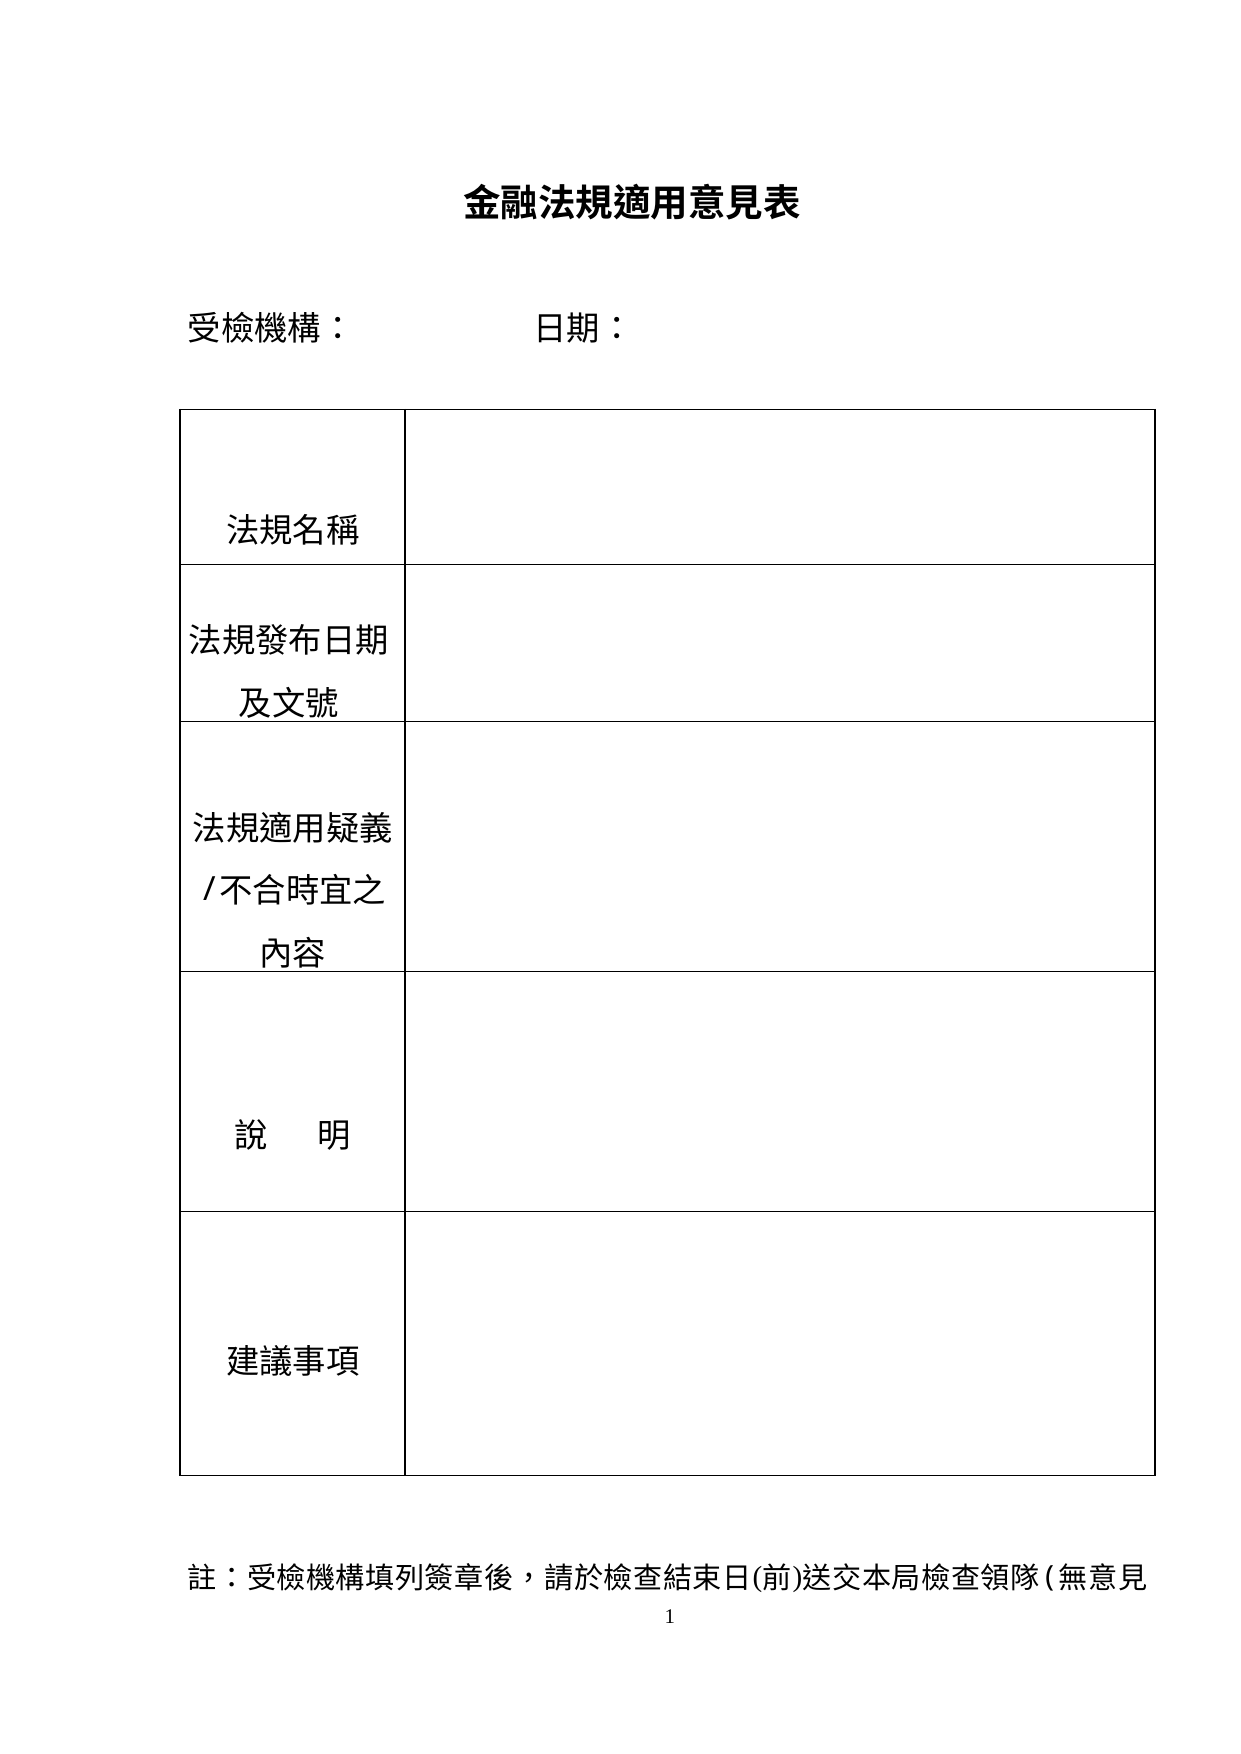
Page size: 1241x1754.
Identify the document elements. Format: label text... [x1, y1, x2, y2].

text 金融法規適用意見表 [128, 159, 1152, 221]
text 註：受檢機構填列簽章後，請於檢查結束日(前)送交本局檢查領隊(無意見 [187, 1534, 1147, 1596]
table_header 法規名稱 [181, 410, 404, 564]
table_cell 法規適用疑義/不合時宜之內容 [181, 722, 404, 971]
text 受檢機構： 日期： [187, 284, 1152, 346]
table_cell 說 明 [181, 972, 404, 1211]
table_cell 法規發布日期及文號 [181, 565, 404, 721]
table_cell [406, 722, 1154, 971]
table_cell 建議事項 [181, 1212, 404, 1475]
table_cell [406, 565, 1154, 721]
table_header [406, 410, 1154, 564]
table_cell [406, 972, 1154, 1211]
table_cell [406, 1212, 1154, 1475]
